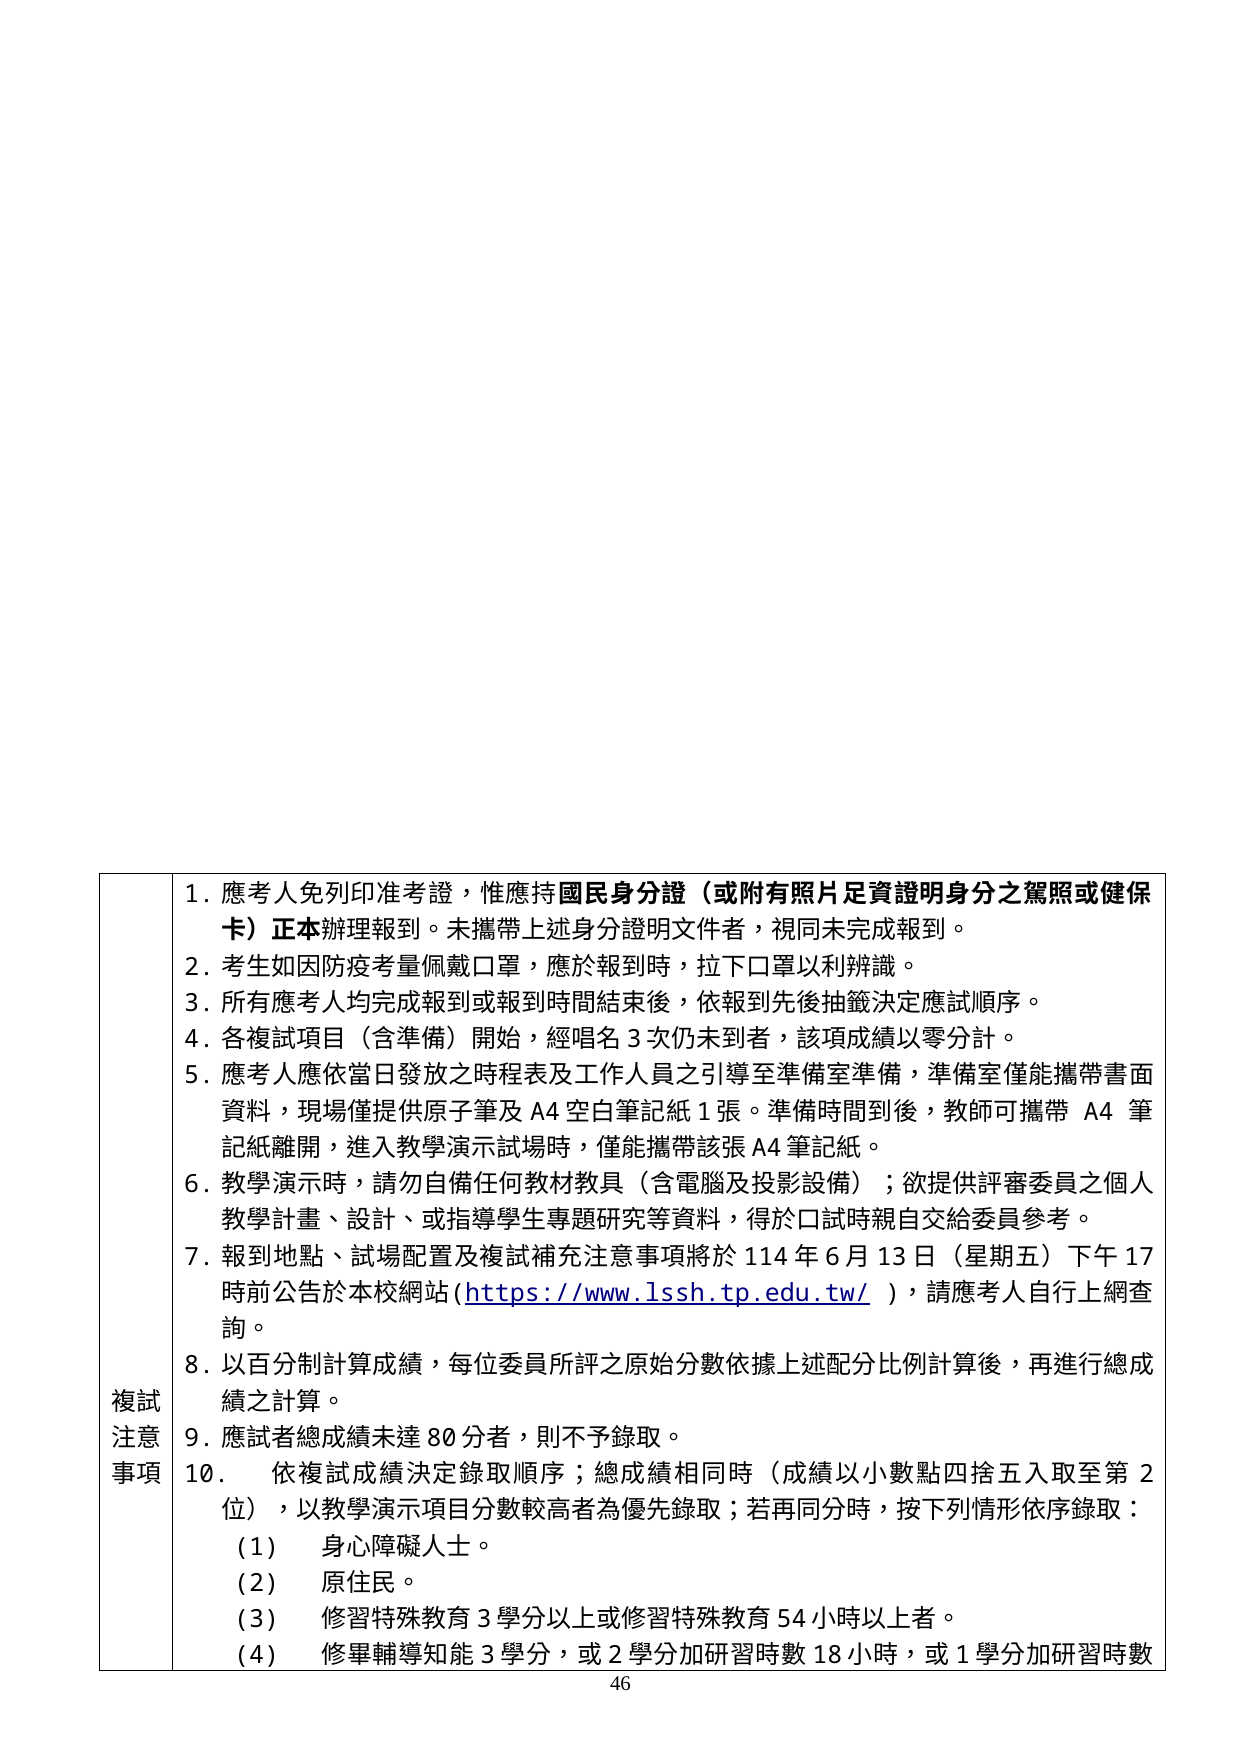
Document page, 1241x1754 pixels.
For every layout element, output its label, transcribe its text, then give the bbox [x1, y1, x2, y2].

table_cell 應考人免列印准考證，惟應持國民身分證（或附有照片足資證明身分之駕照或健保卡）正本辦理報到。未攜帶上述身分證明文件者，視同未完成報到。 考生如因防疫考量佩戴口罩，應於報到時，拉下口罩以利辨識。 所有應考人均完成報到或報到時間結束後，依報到先後抽籤決定應試順序。 各複試項目（含準備）開始，經唱名3次仍未到者，該項成績以零分計。 應考人應依當日發放之時程表及工作人員之引導至準備室準備，準備室僅能攜帶書面資料，現場僅提供原子筆及A4空白筆記紙1張。準備時間到後，教師可攜帶 A4 筆記紙離開，進入教學演示試場時，僅能攜帶該張A4筆記紙。 教學演示時，請勿自備任何教材教具（含電腦及投影設備）；欲提供評審委員之個人教學計畫、設計、或指導學生專題研究等資料，得於口試時親自交給委員參考。 報到地點、試場配置及複試補充注意事項將於114年6月13日（星期五）下午17時前公告於本校網站(https://www.lssh.tp.edu.tw/ )，請應考人自行上網查詢。 以百分制計算成績，每位委員所評之原始分數依據上述配分比例計算後，再進行總成績之計算。 應試者總成績未達80分者，則不予錄取。 依複試成績決定錄取順序；總成績相同時（成績以小數點四捨五入取至第2位），以教學演示項目分數較高者為優先錄取；若再同分時，按下列情形依序錄取： 身心障礙人士。 原住民。 修習特殊教育3學分以上或修習特殊教育54小時以上者。 修畢輔導知能3學分，或2學分加研習時數18小時，或1學分加研習時數36小時，或研習時數54小時者。 修畢資訊科技研習時數18小時者。 具有通過英文能力檢定（參考「臺北市政府教育局修訂之國民中小學及幼兒園教師英語能力符合相當於CEFR語言參考架構B2級之各項英語檢定考試標準參照表」，達B2標準以上）證書者。 本土語文檢定證書（原住民族語文中高級以上合格證書、客家語文中高級以上合格證書、閩南語文中高級以上合格證書、臺灣手語能力具備「教育部國民及學前教育署高級中等以下學校現職教師臺灣手語教學合格證書」或「教育部臺灣手語教學支援工作人員合格證書」）。 [173, 874, 1165, 1670]
table_cell 複試注意事項 [100, 874, 172, 1670]
